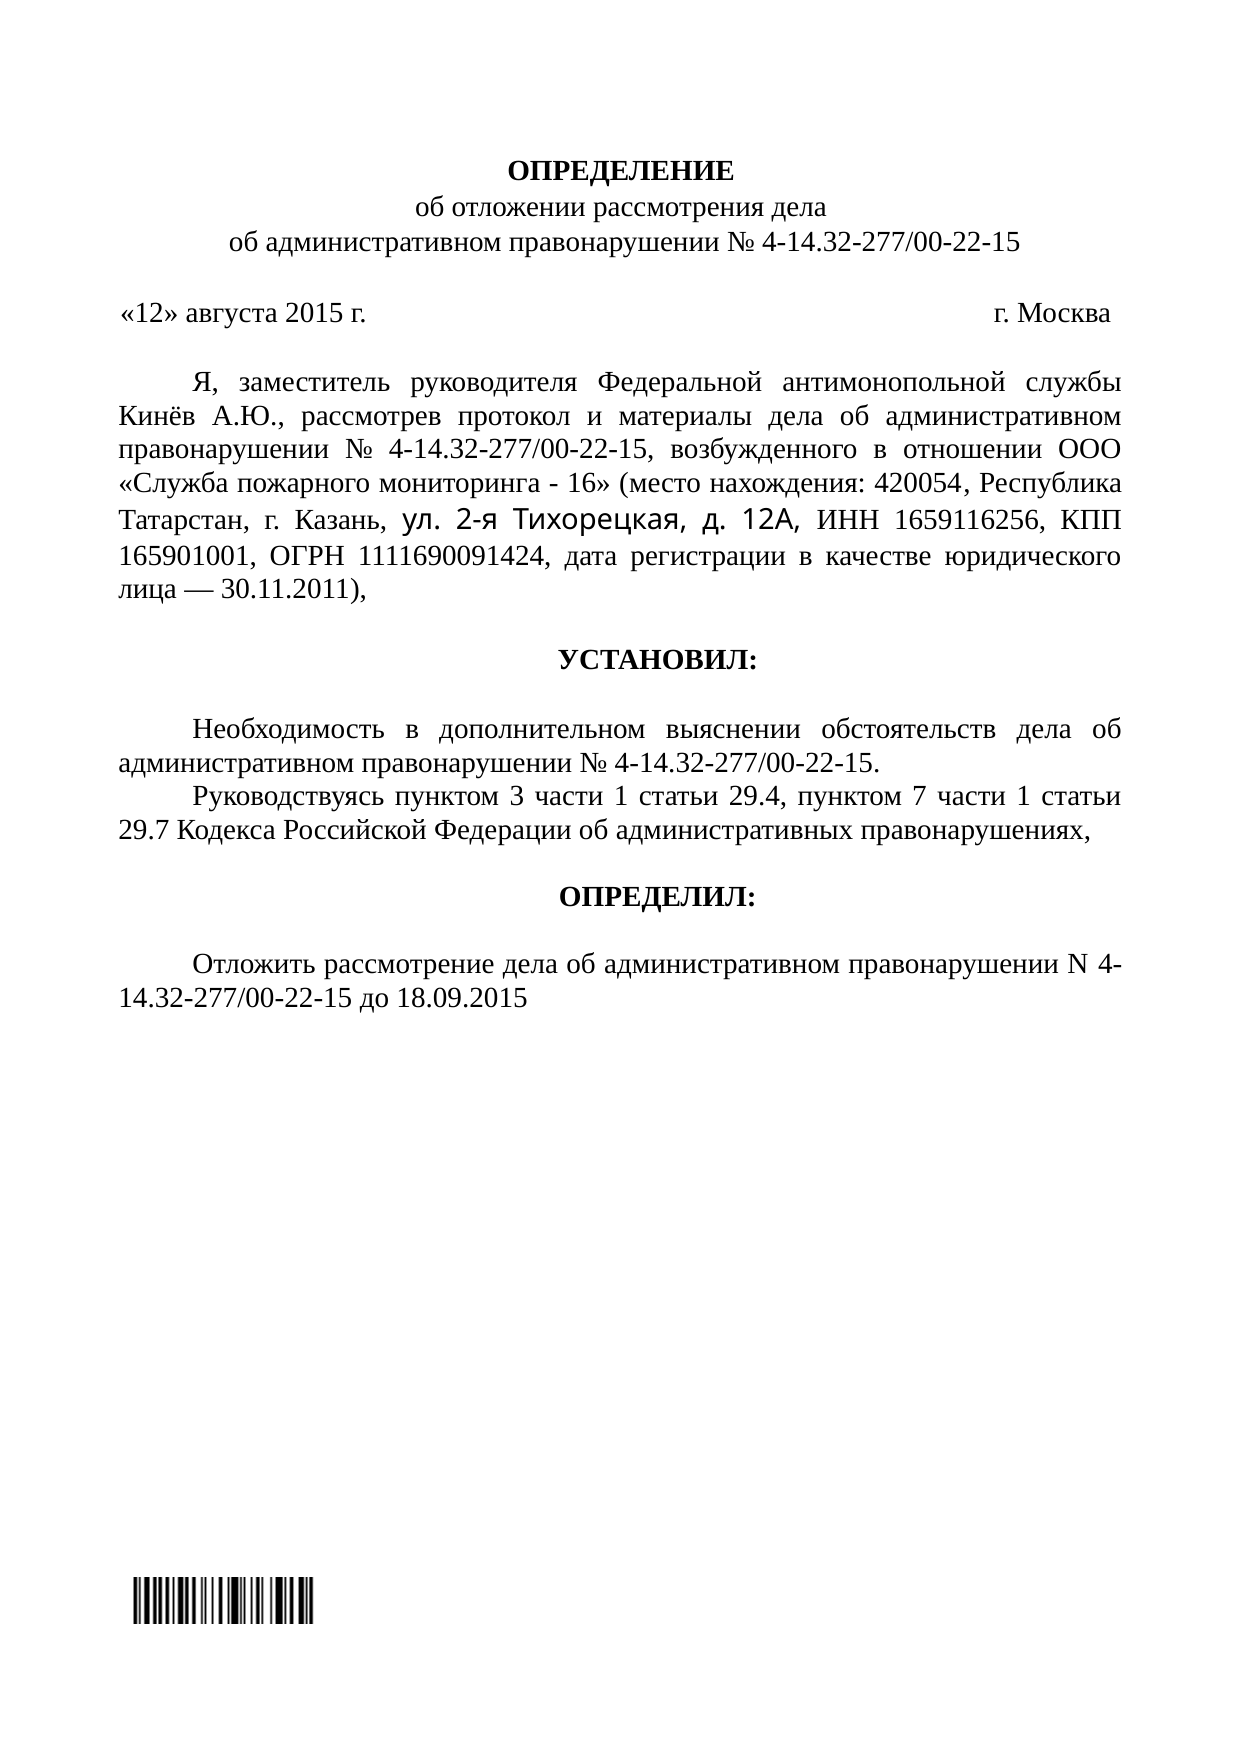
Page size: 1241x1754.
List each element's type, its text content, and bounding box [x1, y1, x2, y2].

text ОПРЕДЕЛИЛ: [118, 879, 1122, 913]
picture [118, 1577, 331, 1624]
text Отложить рассмотрение дела об административном правонарушении N 4-14.32-277/00-22-15 до 18.09.2015 [118, 946, 1122, 1013]
text ОПРЕДЕЛЕНИЕ [120, 152, 1122, 187]
text Необходимость в дополнительном выяснении обстоятельств дела об административном правонарушении № 4-14.32-277/00-22-15. [118, 711, 1122, 778]
text «12» августа 2015 г. г. Москва [120, 293, 1122, 329]
text об отложении рассмотрения дела [120, 187, 1122, 222]
text УСТАНОВИЛ: [118, 641, 1122, 676]
text об административном правонарушении № 4-14.32-277/00-22-15 [120, 222, 1122, 258]
text Я, заместитель руководителя Федеральной антимонопольной службы Кинёв А.Ю., рассмотрев протокол и материалы дела об административном правонарушении № 4-14.32-277/00-22-15, возбужденного в отношении ООО «Служба пожарного мониторинга - 16» (место нахождения: 420054, Республика Татарстан, г. Казань, ул. 2-я Тихорецкая, д. 12А, ИНН 1659116256, КПП 165901001, ОГРН 1111690091424, дата регистрации в качестве юридического лица — 30.11.2011), [118, 364, 1122, 605]
text Руководствуясь пунктом 3 части 1 статьи 29.4, пунктом 7 части 1 статьи 29.7 Кодекса Российской Федерации об административных правонарушениях, [118, 778, 1122, 846]
